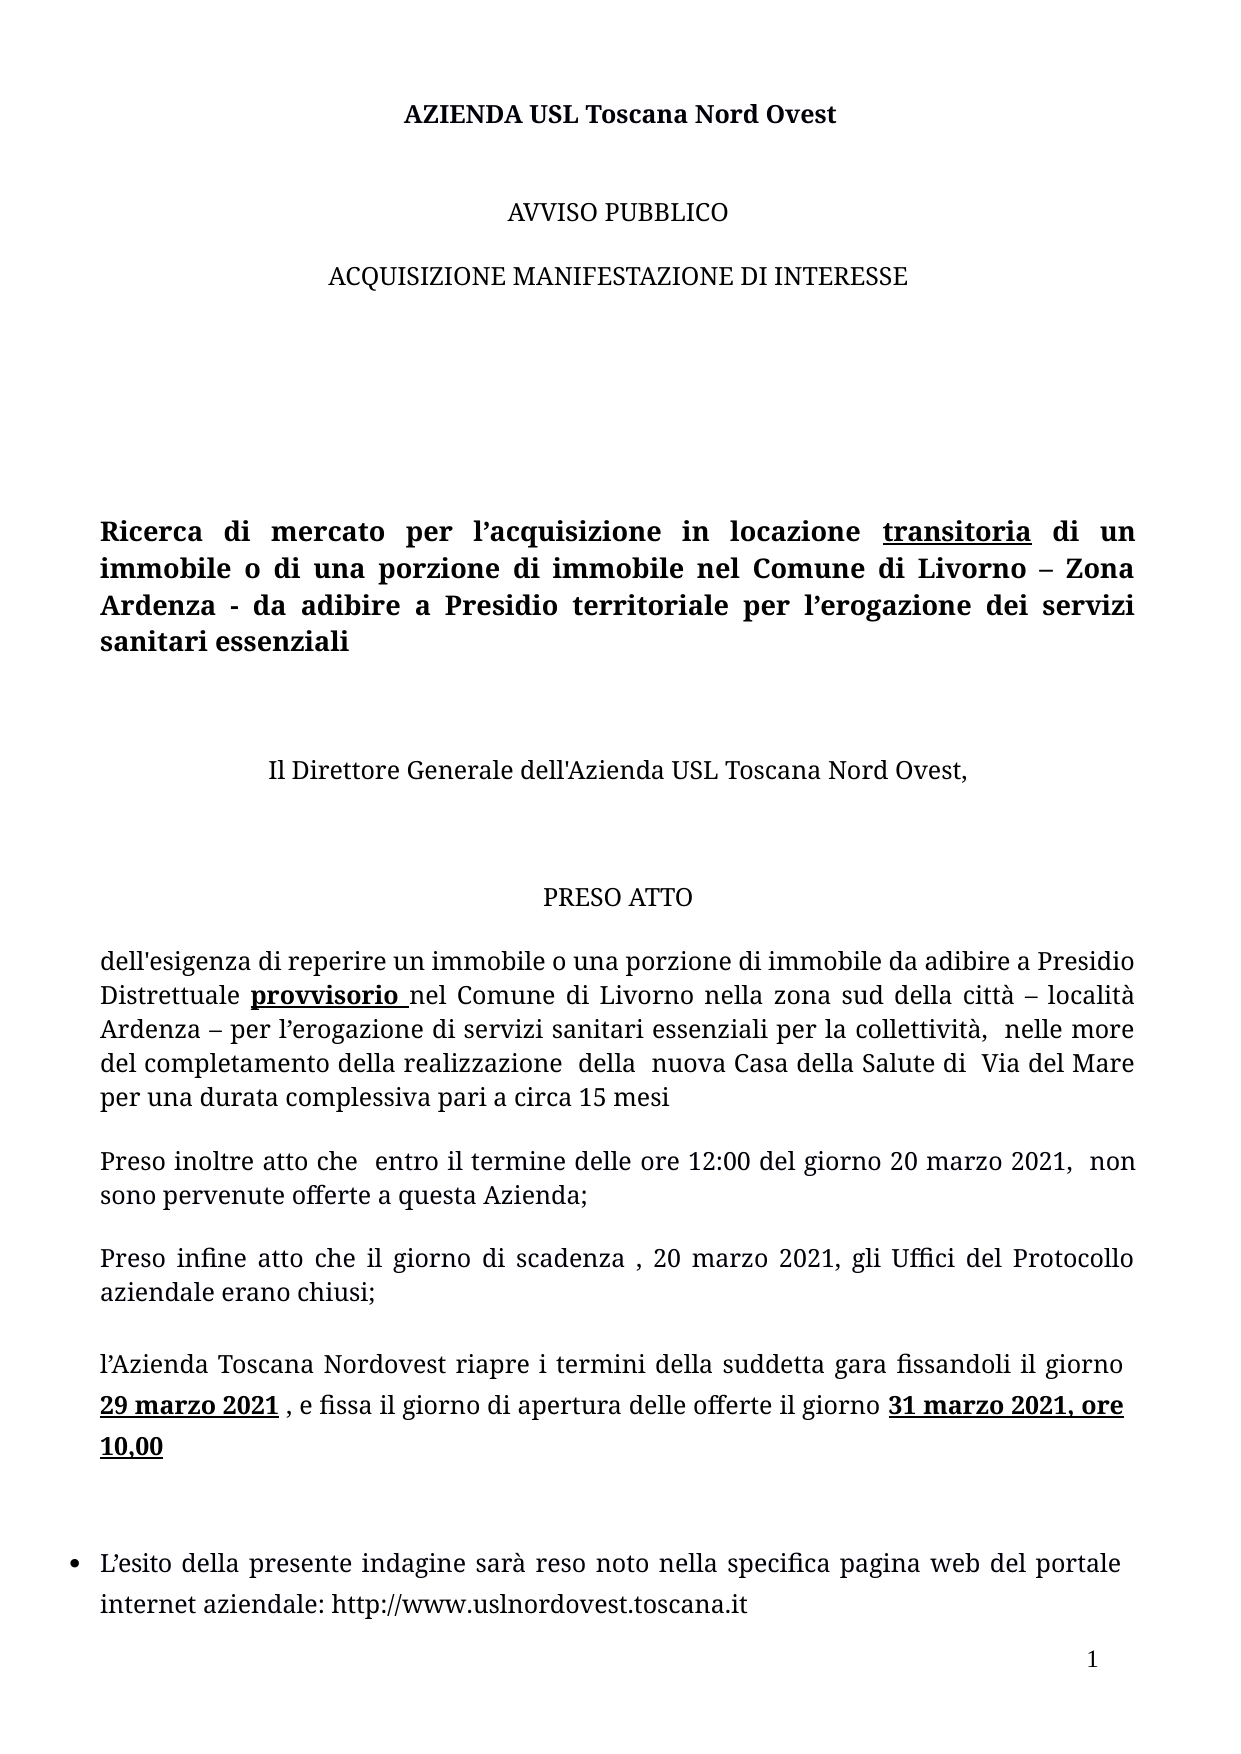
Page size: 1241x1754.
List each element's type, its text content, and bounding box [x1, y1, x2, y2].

text l’Azienda Toscana Nordovest riapre i termini della suddetta gara fissandoli il giorno 29 marzo 2021 , e fissa il giorno di apertura delle offerte il giorno 31 marzo 2021, ore 10,00 [100, 1347, 1124, 1462]
text Preso infine atto che il giorno di scadenza , 20 marzo 2021, gli Uffici del Protocollo aziendale erano chiusi; [100, 1241, 1136, 1309]
text Il Direttore Generale dell'Azienda USL Toscana Nord Ovest, [100, 753, 1136, 787]
text Preso inoltre atto che entro il termine delle ore 12:00 del giorno 20 marzo 2021, non sono pervenute offerte a questa Azienda; [100, 1143, 1136, 1211]
text Ricerca di mercato per l’acquisizione in locazione transitoria di un immobile o di una porzione di immobile nel Comune di Livorno – Zona Ardenza - da adibire a Presidio territoriale per l’erogazione dei servizi sanitari essenziali [100, 512, 1136, 660]
text AVVISO PUBBLICO [100, 194, 1136, 229]
text dell'esigenza di reperire un immobile o una porzione di immobile da adibire a Presidio Distrettuale provvisorio nel Comune di Livorno nella zona sud della città – località Ardenza – per l’erogazione di servizi sanitari essenziali per la collettività, nelle more del completamento della realizzazione della nuova Casa della Salute di Via del Mare per una durata complessiva pari a circa 15 mesi [100, 943, 1136, 1114]
list L’esito della presente indagine sarà reso noto nella specifica pagina web del portale internet aziendale: http://www.uslnordovest.toscana.it [70, 1546, 1122, 1621]
text AZIENDA USL Toscana Nord Ovest [135, 97, 1106, 131]
text ACQUISIZIONE MANIFESTAZIONE DI INTERESSE [100, 258, 1136, 292]
text PRESO ATTO [100, 880, 1136, 914]
